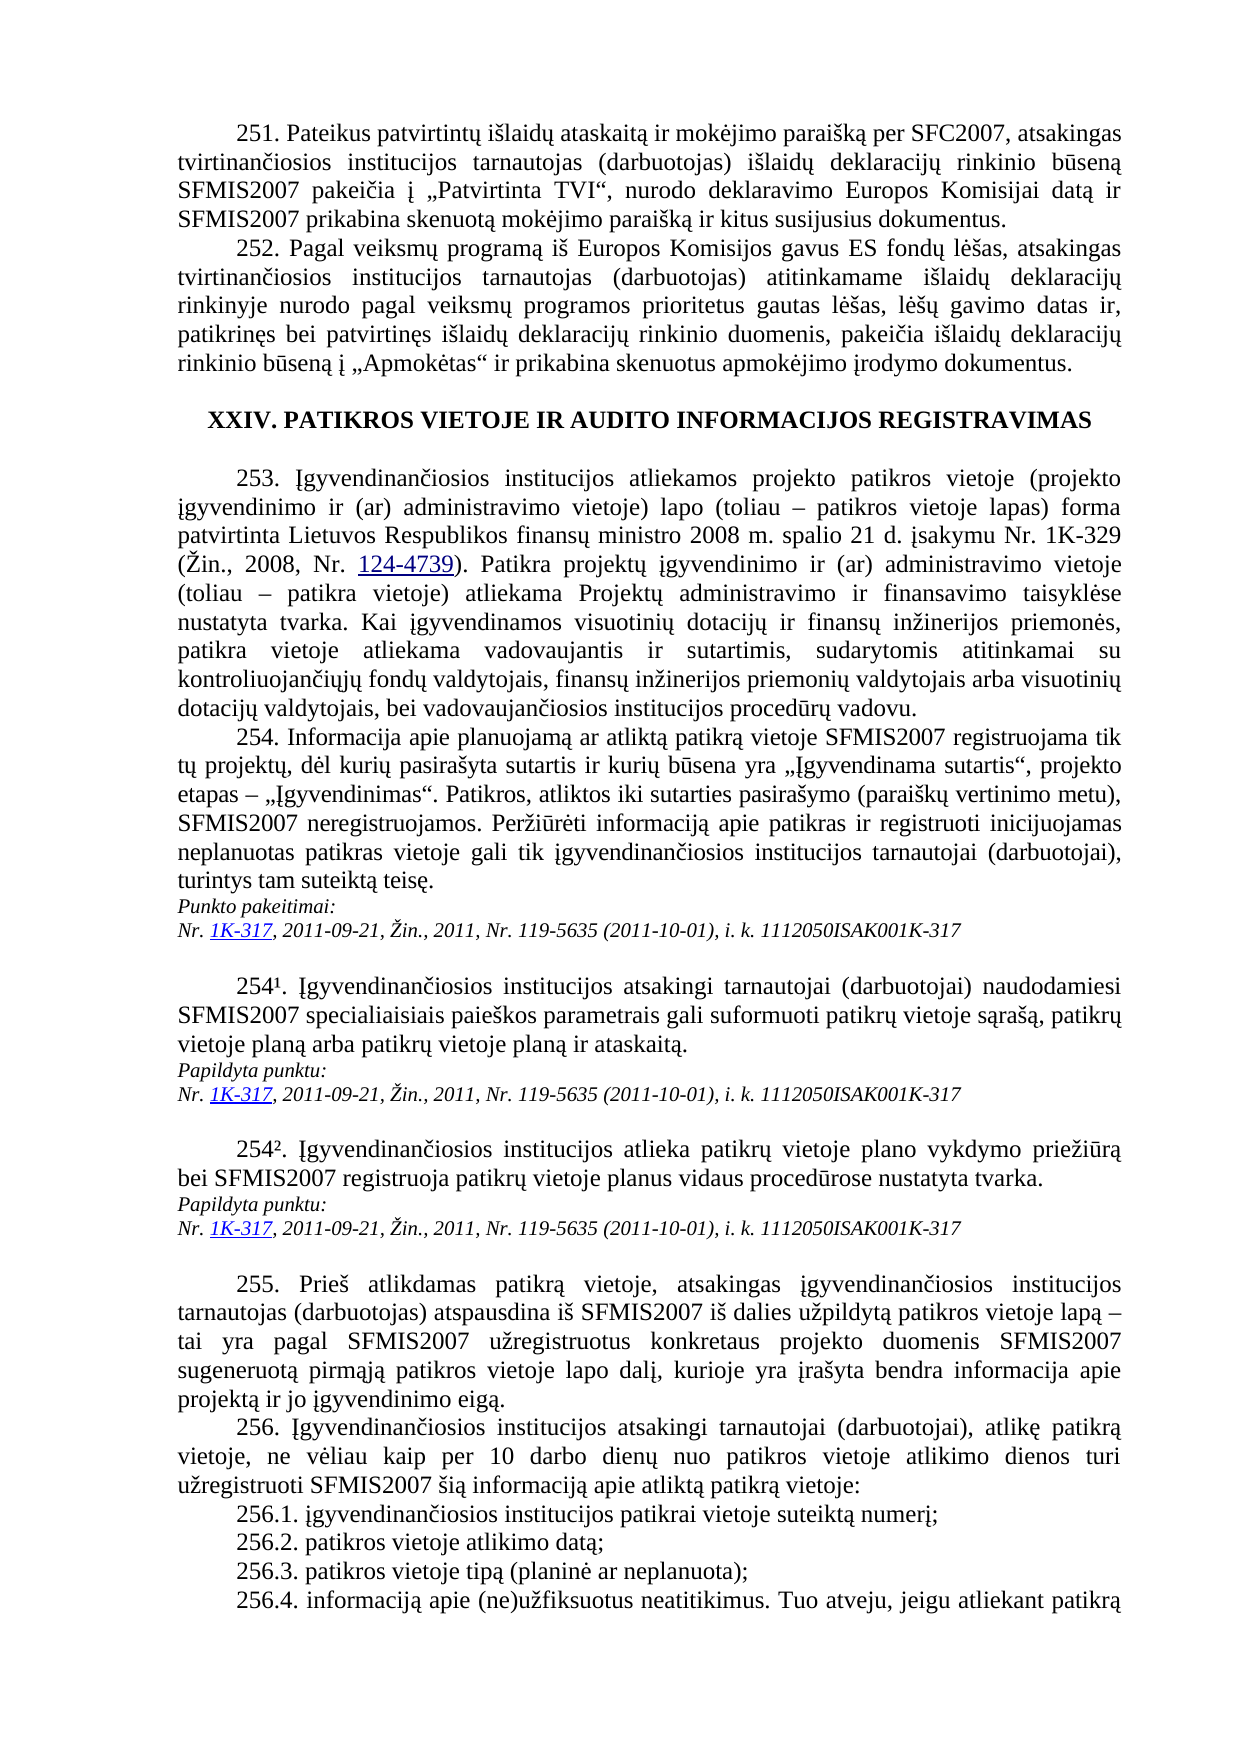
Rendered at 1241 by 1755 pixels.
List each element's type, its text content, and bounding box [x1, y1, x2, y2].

text 256.3. patikros vietoje tipą (planinė ar neplanuota); [177, 1556, 1122, 1585]
text 255. Prieš atlikdamas patikrą vietoje, atsakingas įgyvendinančiosios institucijos tarnautojas (darbuotojas) atspausdina iš SFMIS2007 iš dalies užpildytą patikros vietoje lapą – tai yra pagal SFMIS2007 užregistruotus konkretaus projekto duomenis SFMIS2007 sugeneruotą pirmąją patikros vietoje lapo dalį, kurioje yra įrašyta bendra informacija apie projektą ir jo įgyvendinimo eigą. [177, 1269, 1122, 1412]
text 251. Pateikus patvirtintų išlaidų ataskaitą ir mokėjimo paraišką per SFC2007, atsakingas tvirtinančiosios institucijos tarnautojas (darbuotojas) išlaidų deklaracijų rinkinio būseną SFMIS2007 pakeičia į „Patvirtinta TVI“, nurodo deklaravimo Europos Komisijai datą ir SFMIS2007 prikabina skenuotą mokėjimo paraišką ir kitus susijusius dokumentus. [177, 118, 1122, 233]
text 252. Pagal veiksmų programą iš Europos Komisijos gavus ES fondų lėšas, atsakingas tvirtinančiosios institucijos tarnautojas (darbuotojas) atitinkamame išlaidų deklaracijų rinkinyje nurodo pagal veiksmų programos prioritetus gautas lėšas, lėšų gavimo datas ir, patikrinęs bei patvirtinęs išlaidų deklaracijų rinkinio duomenis, pakeičia išlaidų deklaracijų rinkinio būseną į „Apmokėtas“ ir prikabina skenuotus apmokėjimo įrodymo dokumentus. [177, 233, 1122, 377]
text XXIV. PATIKROS VIETOJE IR AUDITO INFORMACIJOS REGISTRAVIMAS [177, 406, 1122, 434]
text 254². Įgyvendinančiosios institucijos atlieka patikrų vietoje plano vykdymo priežiūrą bei SFMIS2007 registruoja patikrų vietoje planus vidaus procedūrose nustatyta tvarka. [177, 1134, 1122, 1192]
text 253. Įgyvendinančiosios institucijos atliekamos projekto patikros vietoje (projekto įgyvendinimo ir (ar) administravimo vietoje) lapo (toliau – patikros vietoje lapas) forma patvirtinta Lietuvos Respublikos finansų ministro 2008 m. spalio 21 d. įsakymu Nr. 1K-329 (Žin., 2008, Nr. 124-4739). Patikra projektų įgyvendinimo ir (ar) administravimo vietoje (toliau – patikra vietoje) atliekama Projektų administravimo ir finansavimo taisyklėse nustatyta tvarka. Kai įgyvendinamos visuotinių dotacijų ir finansų inžinerijos priemonės, patikra vietoje atliekama vadovaujantis ir sutartimis, sudarytomis atitinkamai su kontroliuojančiųjų fondų valdytojais, finansų inžinerijos priemonių valdytojais arba visuotinių dotacijų valdytojais, bei vadovaujančiosios institucijos procedūrų vadovu. [177, 463, 1122, 722]
text 254. Informacija apie planuojamą ar atliktą patikrą vietoje SFMIS2007 registruojama tik tų projektų, dėl kurių pasirašyta sutartis ir kurių būsena yra „Įgyvendinama sutartis“, projekto etapas – „Įgyvendinimas“. Patikros, atliktos iki sutarties pasirašymo (paraiškų vertinimo metu), SFMIS2007 neregistruojamos. Peržiūrėti informaciją apie patikras ir registruoti inicijuojamas neplanuotas patikras vietoje gali tik įgyvendinančiosios institucijos tarnautojai (darbuotojai), turintys tam suteiktą teisę. [177, 722, 1122, 894]
text Papildyta punktu: [177, 1057, 1122, 1082]
text Papildyta punktu: [177, 1192, 1122, 1216]
text 256. Įgyvendinančiosios institucijos atsakingi tarnautojai (darbuotojai), atlikę patikrą vietoje, ne vėliau kaip per 10 darbo dienų nuo patikros vietoje atlikimo dienos turi užregistruoti SFMIS2007 šią informaciją apie atliktą patikrą vietoje: [177, 1412, 1122, 1499]
text 256.1. įgyvendinančiosios institucijos patikrai vietoje suteiktą numerį; [177, 1499, 1122, 1527]
text Nr. 1K-317, 2011-09-21, Žin., 2011, Nr. 119-5635 (2011-10-01), i. k. 1112050ISAK001K-317 [177, 1216, 1122, 1240]
text Punkto pakeitimai: [177, 894, 1122, 918]
text 254¹. Įgyvendinančiosios institucijos atsakingi tarnautojai (darbuotojai) naudodamiesi SFMIS2007 specialiaisiais paieškos parametrais gali suformuoti patikrų vietoje sąrašą, patikrų vietoje planą arba patikrų vietoje planą ir ataskaitą. [177, 971, 1122, 1057]
text Nr. 1K-317, 2011-09-21, Žin., 2011, Nr. 119-5635 (2011-10-01), i. k. 1112050ISAK001K-317 [177, 918, 1122, 942]
text Nr. 1K-317, 2011-09-21, Žin., 2011, Nr. 119-5635 (2011-10-01), i. k. 1112050ISAK001K-317 [177, 1082, 1122, 1106]
text 256.2. patikros vietoje atlikimo datą; [177, 1527, 1122, 1556]
text 256.4. informaciją apie (ne)užfiksuotus neatitikimus. Tuo atveju, jeigu atliekant patikrą [177, 1585, 1122, 1614]
